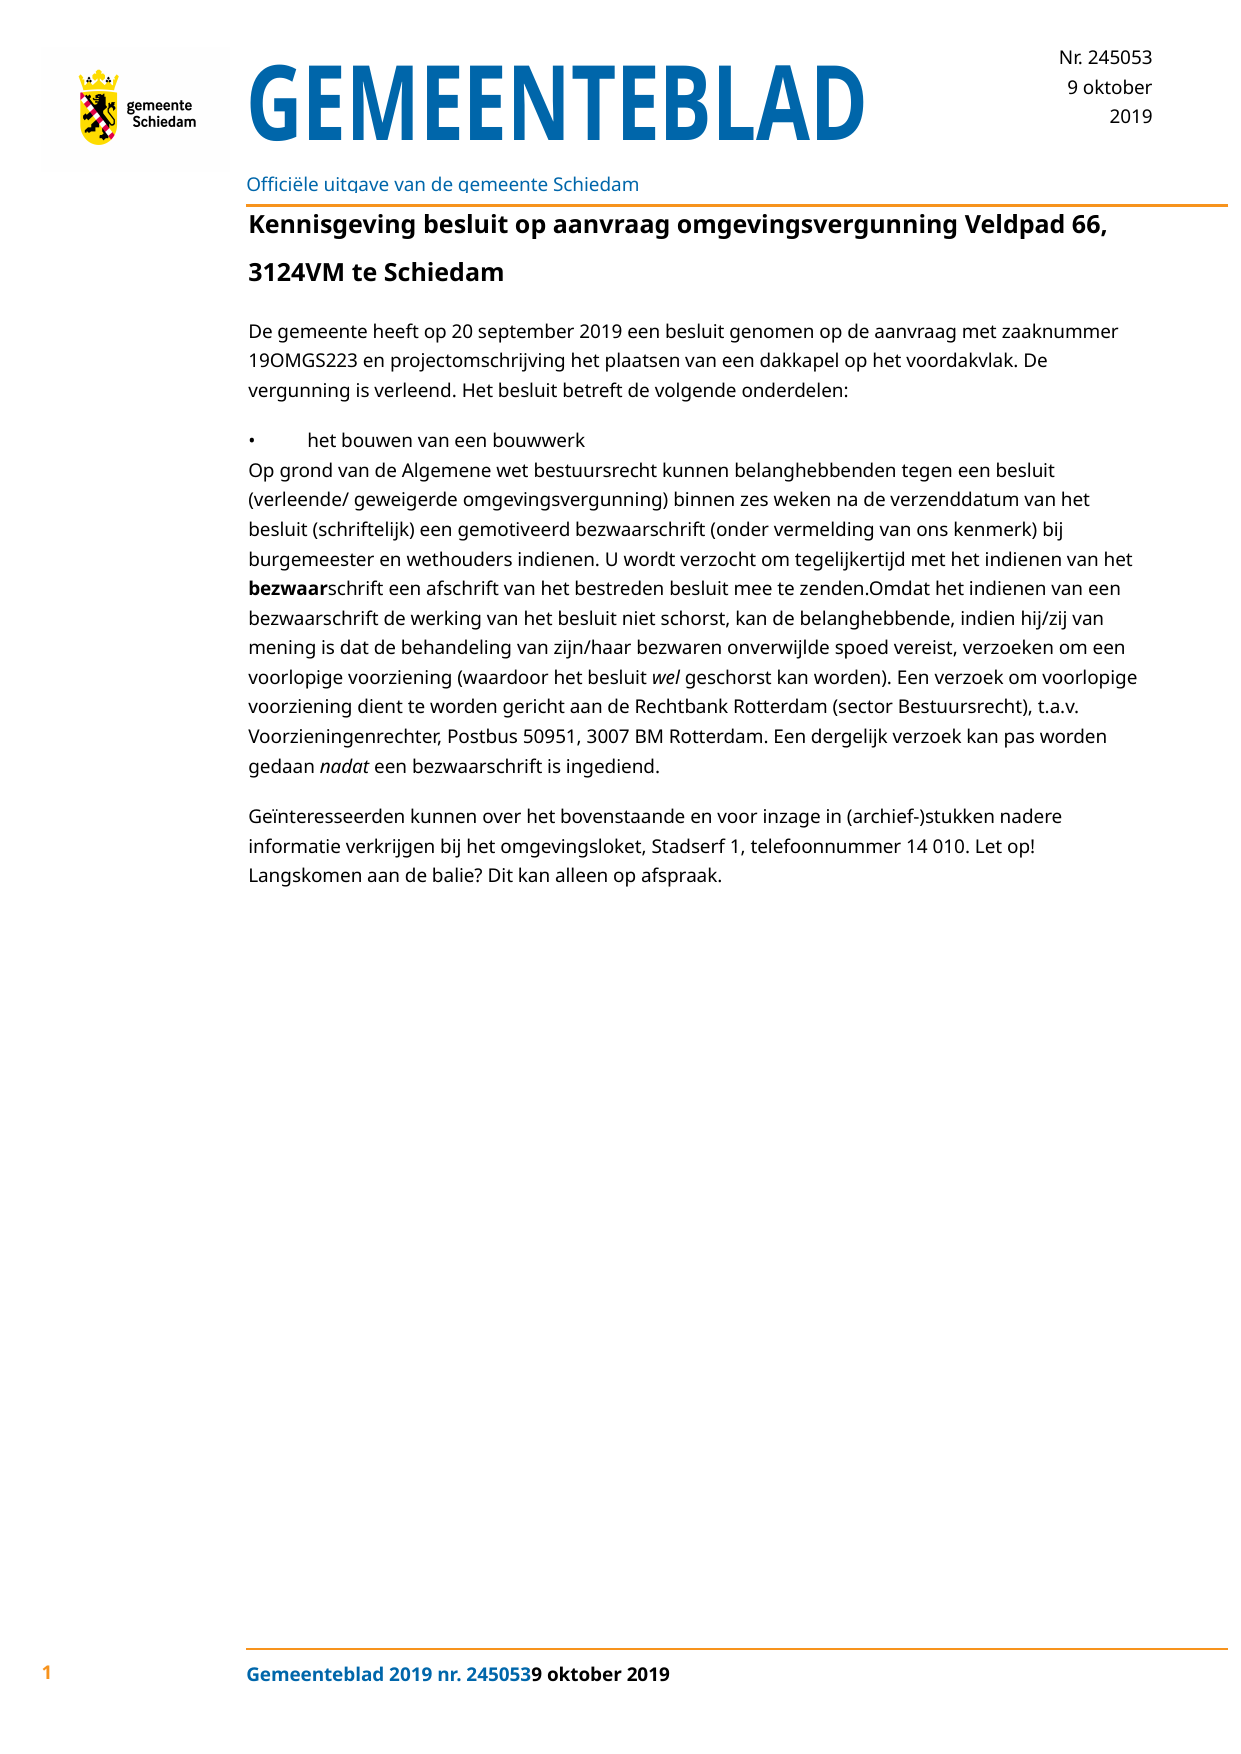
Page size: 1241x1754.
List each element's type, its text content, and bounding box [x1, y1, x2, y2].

list het bouwen van een bouwwerk [248, 427, 1152, 453]
picture [41, 47, 231, 172]
text De gemeente heeft op 20 september 2019 een besluit genomen op de aanvraag met zaaknummer 19OMGS223 en projectomschrijving het plaatsen van een dakkapel op het voordakvlak. De vergunning is verleend. Het besluit betreft de volgende onderdelen: [248, 318, 1152, 403]
text Kennisgeving besluit op aanvraag omgevingsvergunning Veldpad 66, 3124VM te Schiedam [248, 207, 1152, 288]
text Geïnteresseerden kunnen over het bovenstaande en voor inzage in (archief-)stukken nadere informatie verkrijgen bij het omgevingsloket, Stadserf 1, telefoonnummer 14 010. Let op! Langskomen aan de balie? Dit kan alleen op afspraak. [248, 803, 1152, 888]
text Op grond van de Algemene wet bestuursrecht kunnen belanghebbenden tegen een besluit (verleende/ geweigerde omgevingsvergunning) binnen zes weken na de verzenddatum van het besluit (schriftelijk) een gemotiveerd bezwaarschrift (onder vermelding van ons kenmerk) bij burgemeester en wethouders indienen. U wordt verzocht om tegelijkertijd met het indienen van het bezwaarschrift een afschrift van het bestreden besluit mee te zenden.Omdat het indienen van een bezwaarschrift de werking van het besluit niet schorst, kan de belanghebbende, indien hij/zij van mening is dat de behandeling van zijn/haar bezwaren onverwijlde spoed vereist, verzoeken om een voorlopige voorziening (waardoor het besluit wel geschorst kan worden). Een verzoek om voorlopige voorziening dient te worden gericht aan de Rechtbank Rotterdam (sector Bestuursrecht), t.a.v. Voorzieningenrechter, Postbus 50951, 3007 BM Rotterdam. Een dergelijk verzoek kan pas worden gedaan nadat een bezwaarschrift is ingediend. [248, 457, 1152, 779]
